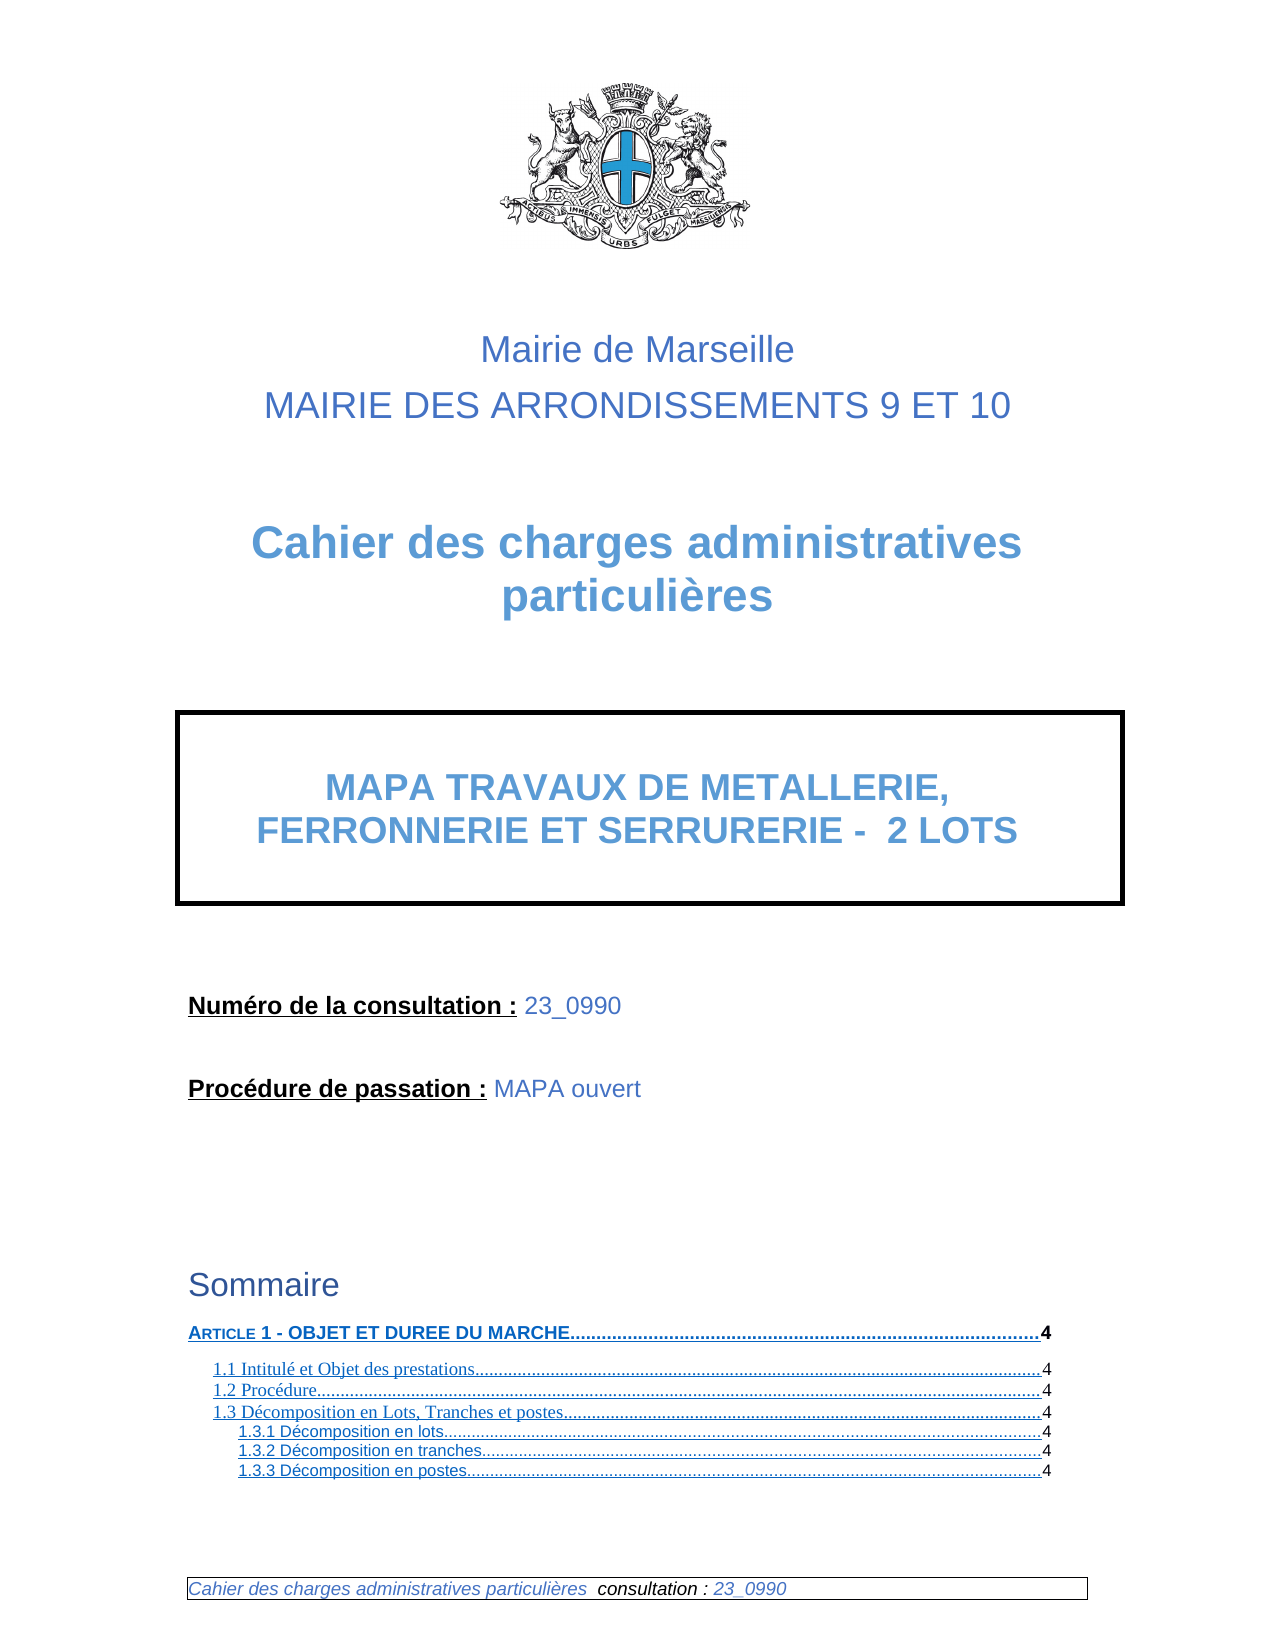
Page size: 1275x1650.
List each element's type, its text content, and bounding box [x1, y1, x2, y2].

text Procédure de passation : MAPA ouvert [188, 1073, 1087, 1102]
text Cahier des charges administratives particulières [188, 515, 1087, 621]
text MAIRIE DES ARRONDISSEMENTS 9 ET 10 [188, 383, 1087, 426]
text Numéro de la consultation : 23_0990 [188, 991, 1087, 1020]
text 1.3.2 Décomposition en tranches 4 [238, 1441, 1087, 1460]
text Mairie de Marseille [188, 327, 1087, 371]
text 1.1 Intitulé et Objet des prestations 4 [213, 1357, 1087, 1379]
picture [499, 83, 751, 249]
text Article 1 - OBJET ET DUREE DU MARCHE 4 [188, 1319, 1087, 1345]
text 1.3 Décomposition en Lots, Tranches et postes 4 [213, 1401, 1087, 1422]
text 1.2 Procédure 4 [213, 1379, 1087, 1401]
text MAPA TRAVAUX DE METALLERIE, FERRONNERIE ET SERRURERIE - 2 LOTS [188, 765, 1087, 851]
text 1.3.1 Décomposition en lots 4 [238, 1422, 1087, 1441]
subtitle Sommaire [188, 1265, 1087, 1304]
text 1.3.3 Décomposition en postes 4 [238, 1460, 1087, 1479]
